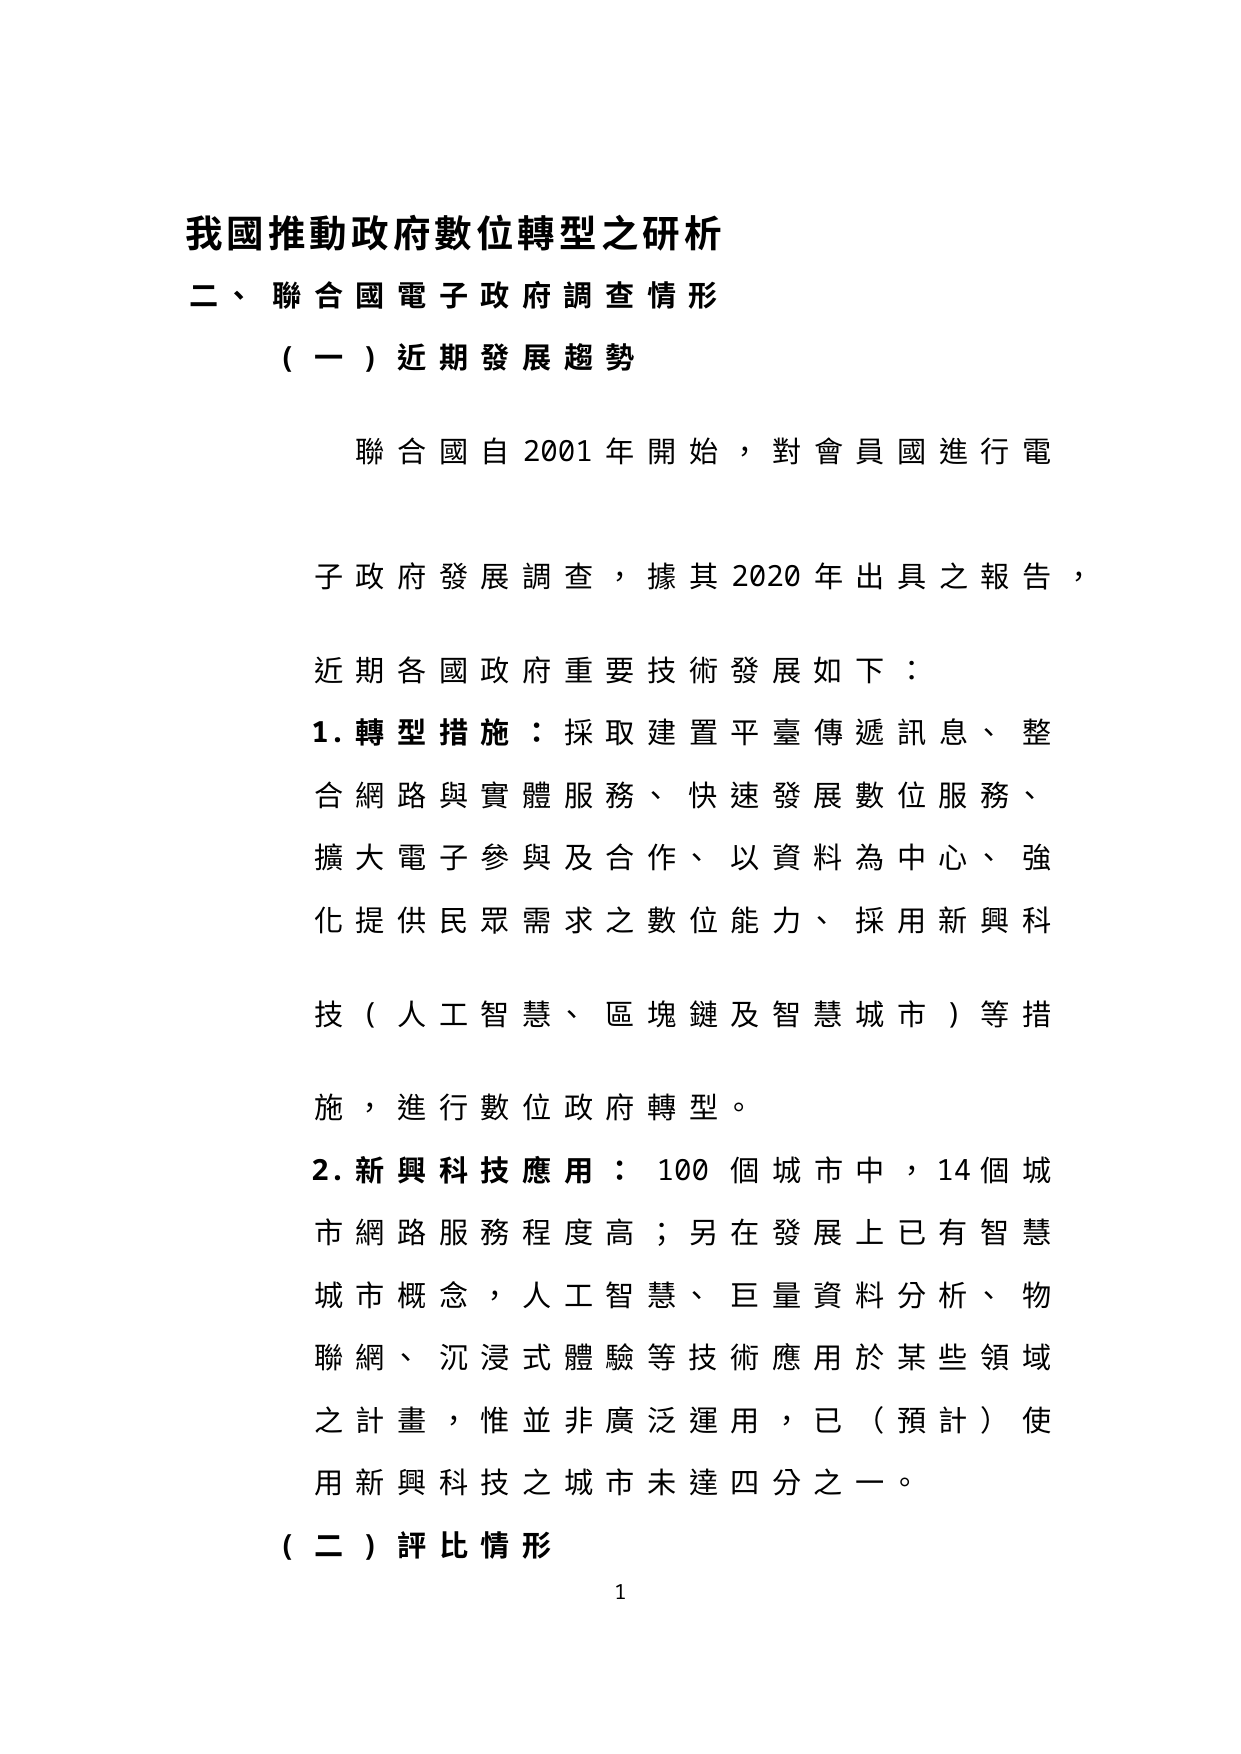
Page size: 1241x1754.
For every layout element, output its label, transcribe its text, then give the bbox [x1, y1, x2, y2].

text 二、聯合國電子政府調查情形 [183, 252, 1058, 314]
text 聯合國自2001年開始，對會員國進行電子政府發展調查，據其2020年出具之報告，近期各國政府重要技術發展如下： [271, 377, 1058, 689]
text 我國推動政府數位轉型之研析 [183, 189, 1058, 252]
text (二)評比情形 [242, 1502, 1058, 1564]
text (一)近期發展趨勢 [242, 314, 1058, 377]
text 2.新興科技應用：100個城市中，14個城市網路服務程度高；另在發展上已有智慧城市概念，人工智慧、巨量資料分析、物聯網、沉浸式體驗等技術應用於某些領域之計畫，惟並非廣泛運用，已（預計）使用新興科技之城市未達四分之一。 [271, 1127, 1058, 1502]
text 1.轉型措施：採取建置平臺傳遞訊息、整合網路與實體服務、快速發展數位服務、擴大電子參與及合作、以資料為中心、強化提供民眾需求之數位能力、採用新興科技(人工智慧、區塊鏈及智慧城市)等措施，進行數位政府轉型。 [271, 689, 1058, 1127]
